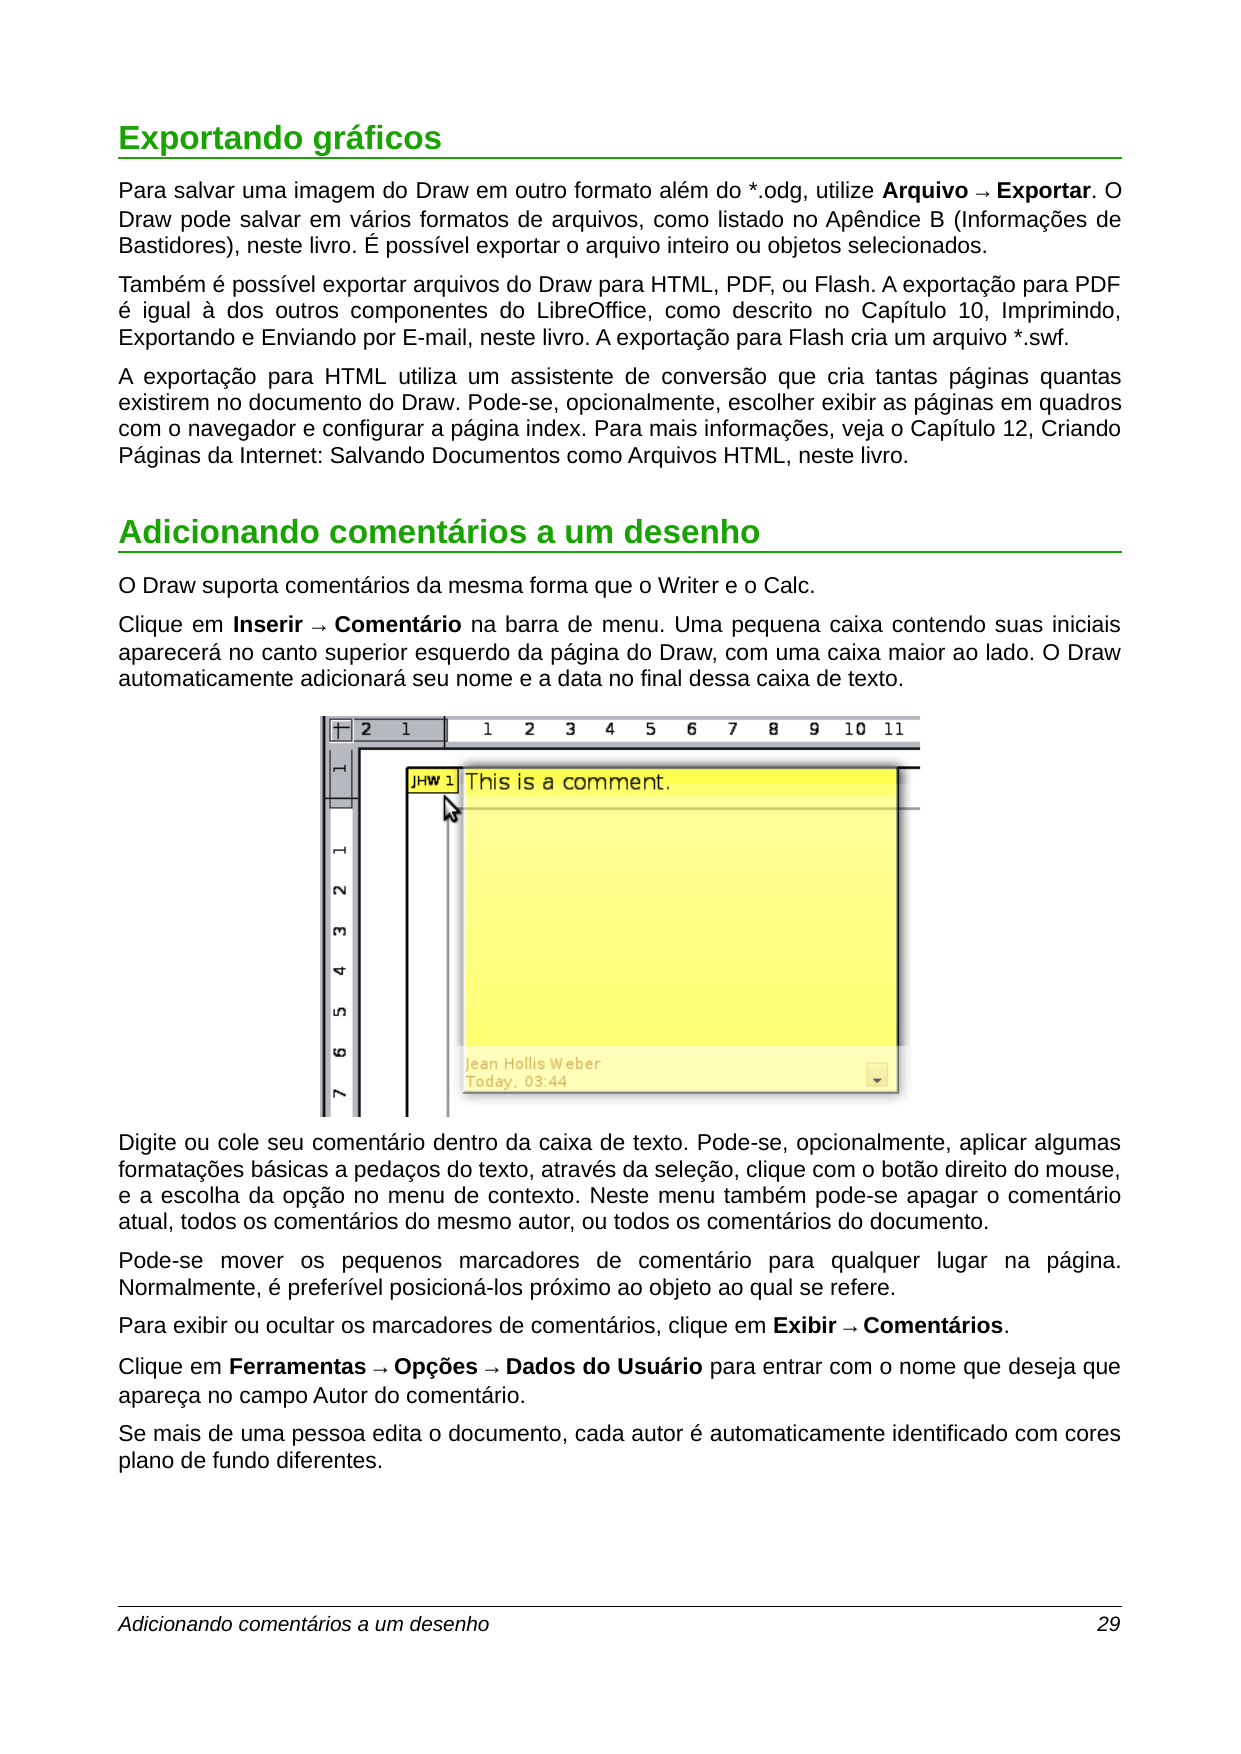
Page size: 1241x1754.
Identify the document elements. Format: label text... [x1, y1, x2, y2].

text Digite ou cole seu comentário dentro da caixa de texto. Pode-se, opcionalmente, aplicar algumas formatações básicas a pedaços do texto, através da seleção, clique com o botão direito do mouse, e a escolha da opção no menu de contexto. Neste menu também pode-se apagar o comentário atual, todos os comentários do mesmo autor, ou todos os comentários do documento. [118, 1129, 1122, 1235]
subtitle Adicionando comentários a um desenho [118, 512, 1122, 551]
text Pode-se mover os pequenos marcadores de comentário para qualquer lugar na página. Normalmente, é preferível posicioná-los próximo ao objeto ao qual se refere. [118, 1247, 1122, 1300]
text Clique em Ferramentas → Opções → Dados do Usuário para entrar com o nome que deseja que apareça no campo Autor do comentário. [118, 1353, 1122, 1408]
text Também é possível exportar arquivos do Draw para HTML, PDF, ou Flash. A exportação para PDF é igual à dos outros componentes do LibreOffice, como descrito no Capítulo 10, Imprimindo, Exportando e Enviando por E-mail, neste livro. A exportação para Flash cria um arquivo *.swf. [118, 271, 1122, 350]
text O Draw suporta comentários da mesma forma que o Writer e o Calc. [118, 572, 1122, 598]
subtitle Exportando gráficos [118, 118, 1122, 157]
text A exportação para HTML utiliza um assistente de conversão que cria tantas páginas quantas existirem no documento do Draw. Pode-se, opcionalmente, escolher exibir as páginas em quadros com o navegador e configurar a página index. Para mais informações, veja o Capítulo 12, Criando Páginas da Internet: Salvando Documentos como Arquivos HTML, neste livro. [118, 363, 1122, 468]
text Se mais de uma pessoa edita o documento, cada autor é automaticamente identificado com cores plano de fundo diferentes. [118, 1420, 1122, 1473]
text Para exibir ou ocultar os marcadores de comentários, clique em Exibir → Comentários. [118, 1312, 1122, 1341]
picture [320, 716, 921, 1117]
text Para salvar uma imagem do Draw em outro formato além do *.odg, utilize Arquivo → Exportar. O Draw pode salvar em vários formatos de arquivos, como listado no Apêndice B (Informações de Bastidores), neste livro. É possível exportar o arquivo inteiro ou objetos selecionados. [118, 177, 1122, 258]
text Clique em Inserir → Comentário na barra de menu. Uma pequena caixa contendo suas iniciais aparecerá no canto superior esquerdo da página do Draw, com uma caixa maior ao lado. O Draw automaticamente adicionará seu nome e a data no final dessa caixa de texto. [118, 611, 1122, 692]
